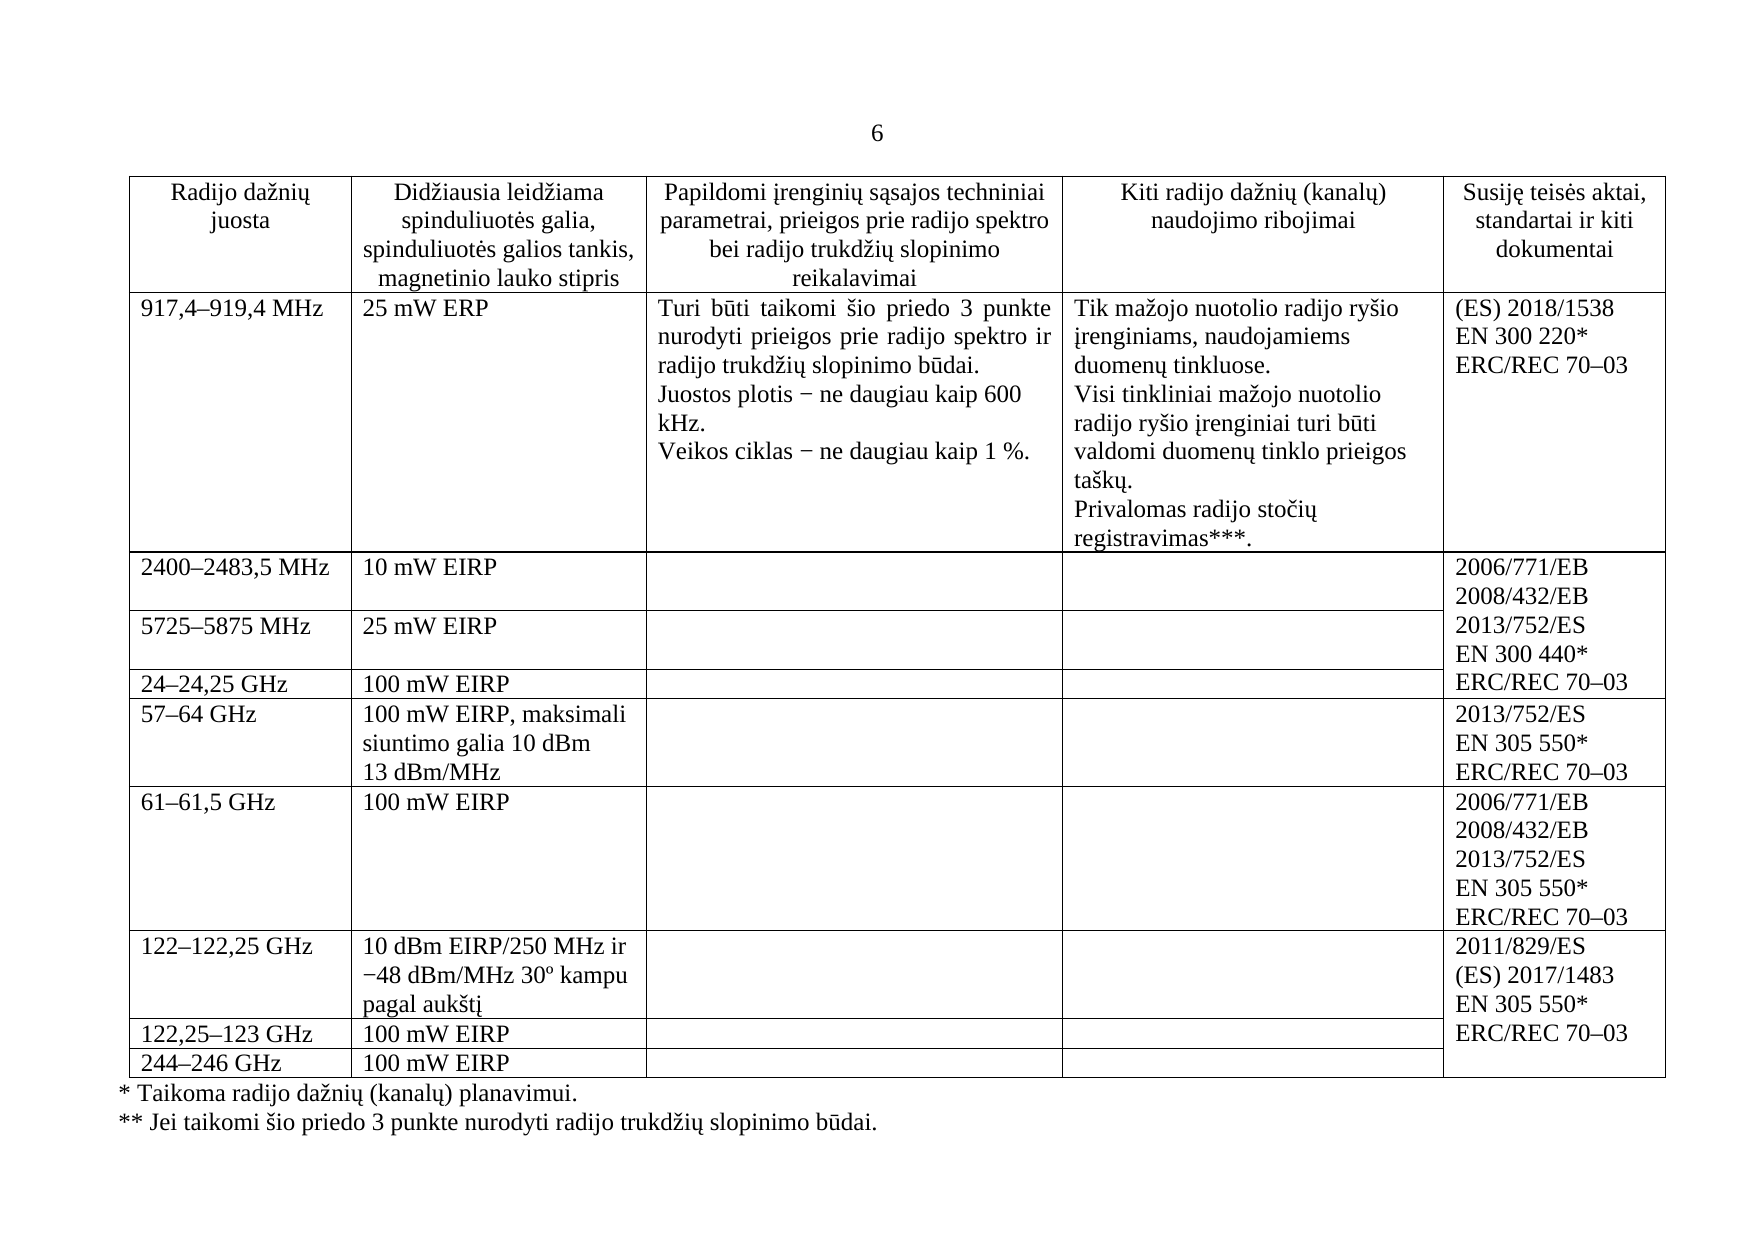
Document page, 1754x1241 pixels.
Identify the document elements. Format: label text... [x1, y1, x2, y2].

table_cell Tik mažojo nuotolio radijo ryšio įrenginiams, naudojamiems duomenų tinkluose. Visi tinkliniai mažojo nuotolio radijo ryšio įrenginiai turi būti valdomi duomenų tinklo prieigos taškų. Privalomas radijo stočių registravimas***. [1063, 293, 1443, 551]
table_cell 100 mW EIRP [352, 1049, 646, 1077]
table_cell 100 mW EIRP, maksimali siuntimo galia 10 dBm 13 dBm/MHz [352, 699, 646, 786]
table_cell 25 mW EIRP [352, 611, 646, 668]
table_cell 2011/829/ES (ES) 2017/1483 EN 305 550* ERC/REC 70–03 [1444, 931, 1665, 1077]
table_cell [1063, 931, 1443, 1018]
table_cell Turi būti taikomi šio priedo 3 punkte nurodyti prieigos prie radijo spektro ir radijo trukdžių slopinimo būdai. Juostos plotis − ne daugiau kaip 600 kHz. Veikos ciklas − ne daugiau kaip 1 %. [647, 293, 1062, 551]
table_cell 244–246 GHz [130, 1049, 351, 1077]
table_cell 61–61,5 GHz [130, 787, 351, 930]
table_cell 100 mW EIRP [352, 787, 646, 930]
table_cell [647, 670, 1062, 698]
table_cell 100 mW EIRP [352, 1019, 646, 1047]
table_header Papildomi įrenginių sąsajos techniniai parametrai, prieigos prie radijo spektro bei radijo trukdžių slopinimo reikalavimai [647, 177, 1062, 292]
table_cell 122,25–123 GHz [130, 1019, 351, 1047]
table_cell [647, 611, 1062, 668]
table_cell [1063, 1019, 1443, 1047]
table_cell (ES) 2018/1538 EN 300 220* ERC/REC 70–03 [1444, 293, 1665, 551]
text ** Jei taikomi šio priedo 3 punkte nurodyti radijo trukdžių slopinimo būdai. [118, 1107, 1636, 1136]
table_cell 122–122,25 GHz [130, 931, 351, 1018]
table_cell 2006/771/EB 2008/432/EB 2013/752/ES EN 305 550* ERC/REC 70–03 [1444, 787, 1665, 930]
table_cell 10 dBm EIRP/250 MHz ir −48 dBm/MHz 30º kampu pagal aukštį [352, 931, 646, 1018]
table_cell 10 mW EIRP [352, 553, 646, 610]
table_cell [647, 787, 1062, 930]
table_cell 25 mW ERP [352, 293, 646, 551]
table_cell [647, 1049, 1062, 1077]
table_cell [647, 1019, 1062, 1047]
table_cell 2400–2483,5 MHz [130, 553, 351, 610]
table_cell 2013/752/ES EN 305 550* ERC/REC 70–03 [1444, 699, 1665, 786]
table_cell 5725–5875 MHz [130, 611, 351, 668]
table_cell [647, 699, 1062, 786]
table_cell [1063, 787, 1443, 930]
table_header Radijo dažnių juosta [130, 177, 351, 292]
table_cell [1063, 699, 1443, 786]
table_header Kiti radijo dažnių (kanalų) naudojimo ribojimai [1063, 177, 1443, 292]
table_cell [1063, 611, 1443, 668]
table_cell [1063, 553, 1443, 610]
table_cell 100 mW EIRP [352, 670, 646, 698]
table_cell [1063, 1049, 1443, 1077]
table_cell 24–24,25 GHz [130, 670, 351, 698]
table_header Susiję teisės aktai, standartai ir kiti dokumentai [1444, 177, 1665, 292]
text * Taikoma radijo dažnių (kanalų) planavimui. [118, 1078, 1636, 1107]
table_cell [1063, 670, 1443, 698]
table_cell [647, 931, 1062, 1018]
table_cell [647, 553, 1062, 610]
table_cell 917,4–919,4 MHz [130, 293, 351, 551]
table_header Didžiausia leidžiama spinduliuotės galia, spinduliuotės galios tankis, magnetinio lauko stipris [352, 177, 646, 292]
table_cell 57–64 GHz [130, 699, 351, 786]
table_cell 2006/771/EB 2008/432/EB 2013/752/ES EN 300 440* ERC/REC 70–03 [1444, 553, 1665, 698]
